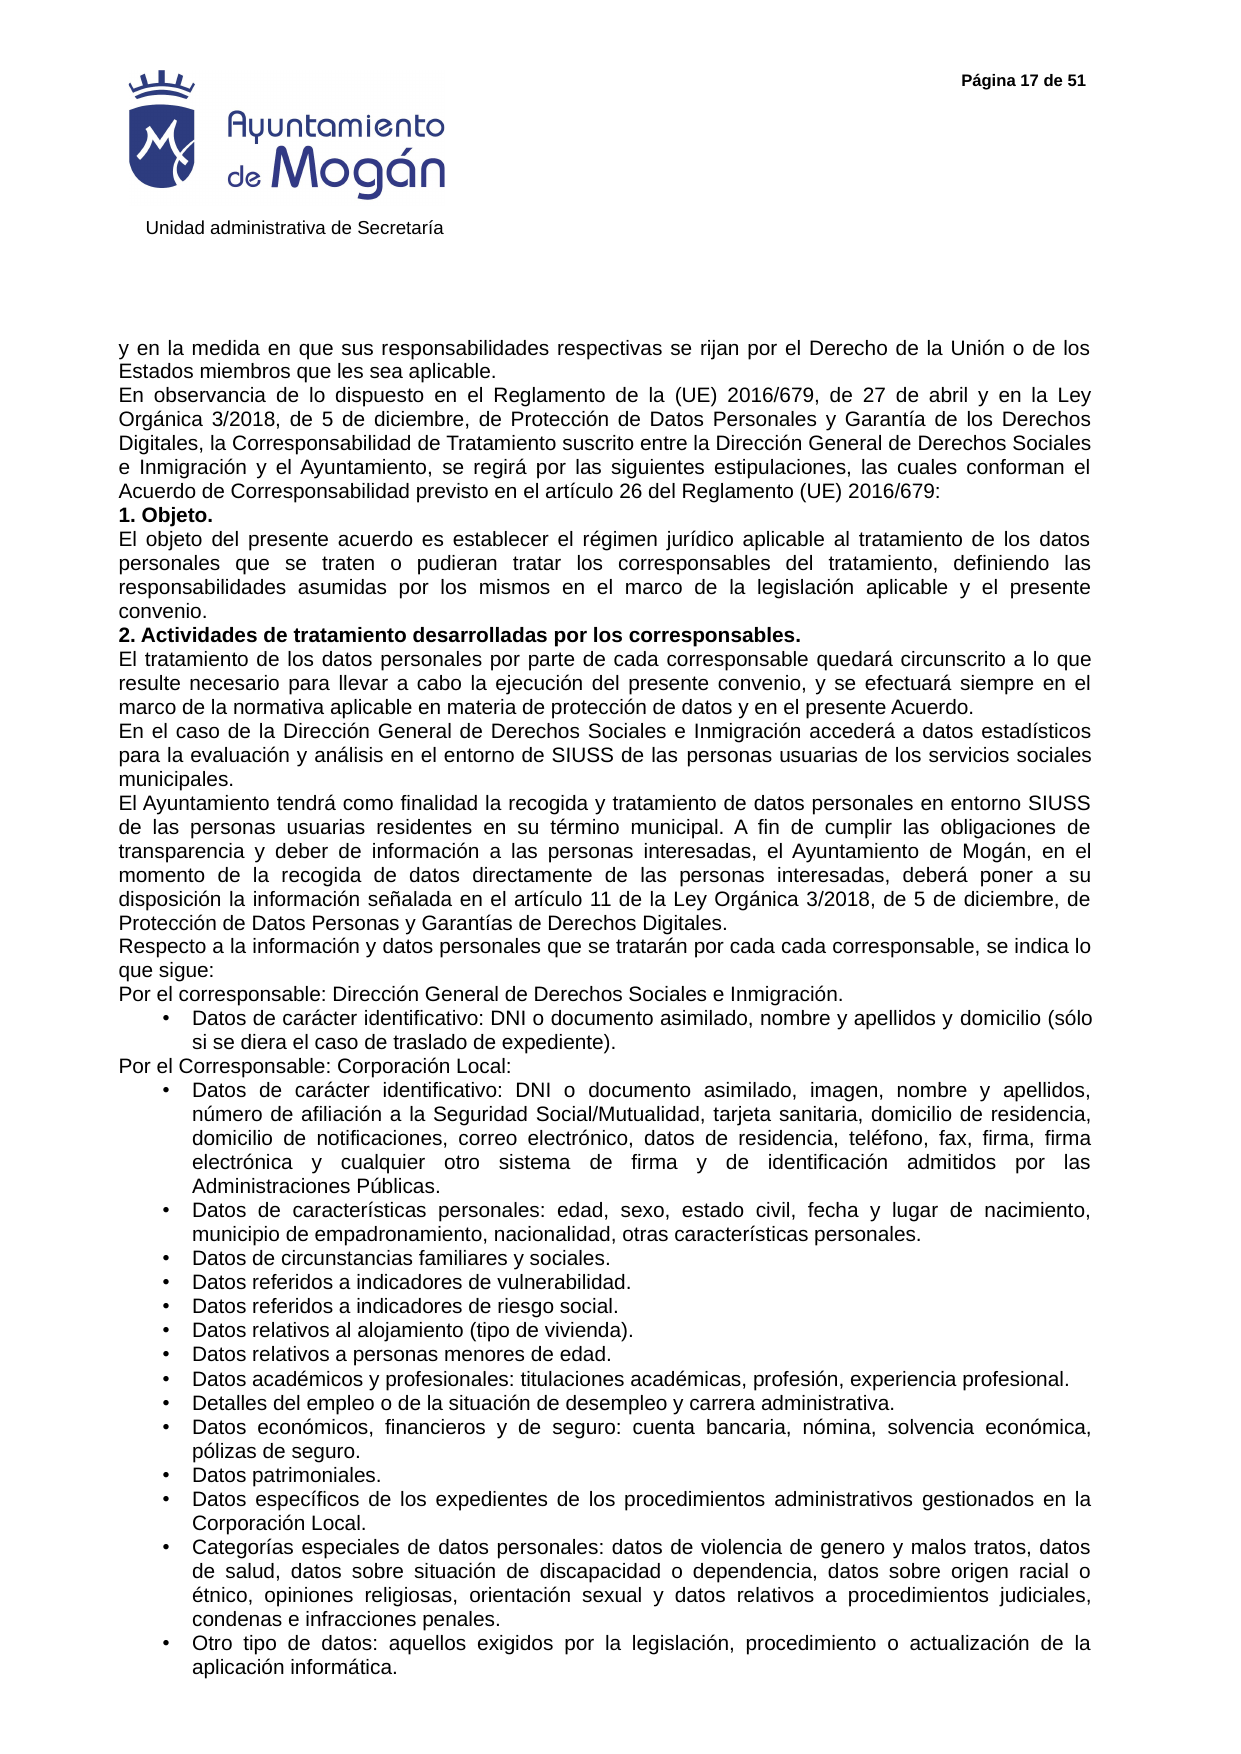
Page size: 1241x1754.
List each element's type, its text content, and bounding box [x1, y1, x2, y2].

list Datos de características personales: edad, sexo, estado civil, fecha y lugar de nacimiento, municipio de empadronamiento, nacionalidad, otras características personales. [162, 1198, 1092, 1246]
text En observancia de lo dispuesto en el Reglamento de la (UE) 2016/679, de 27 de abril y en la Ley Orgánica 3/2018, de 5 de diciembre, de Protección de Datos Personales y Garantía de los Derechos Digitales, la Corresponsabilidad de Tratamiento suscrito entre la Dirección General de Derechos Sociales e Inmigración y el Ayuntamiento, se regirá por las siguientes estipulaciones, las cuales conforman el Acuerdo de Corresponsabilidad previsto en el artículo 26 del Reglamento (UE) 2016/679: [118, 383, 1092, 503]
text El tratamiento de los datos personales por parte de cada corresponsable quedará circunscrito a lo que resulte necesario para llevar a cabo la ejecución del presente convenio, y se efectuará siempre en el marco de la normativa aplicable en materia de protección de datos y en el presente Acuerdo. [118, 647, 1092, 719]
text 2. Actividades de tratamiento desarrolladas por los corresponsables. [118, 623, 1092, 647]
text Por el corresponsable: Dirección General de Derechos Sociales e Inmigración. [118, 982, 1092, 1006]
list Otro tipo de datos: aquellos exigidos por la legislación, procedimiento o actualización de la aplicación informática. [162, 1631, 1092, 1678]
list Datos de circunstancias familiares y sociales. [162, 1246, 1092, 1270]
picture [128, 70, 445, 206]
list Datos de carácter identificativo: DNI o documento asimilado, imagen, nombre y apellidos, número de afiliación a la Seguridad Social/Mutualidad, tarjeta sanitaria, domicilio de residencia, domicilio de notificaciones, correo electrónico, datos de residencia, teléfono, fax, firma, firma electrónica y cualquier otro sistema de firma y de identificación admitidos por las Administraciones Públicas. [162, 1078, 1092, 1198]
list Datos económicos, financieros y de seguro: cuenta bancaria, nómina, solvencia económica, pólizas de seguro. [162, 1414, 1092, 1462]
list Categorías especiales de datos personales: datos de violencia de genero y malos tratos, datos de salud, datos sobre situación de discapacidad o dependencia, datos sobre origen racial o étnico, opiniones religiosas, orientación sexual y datos relativos a procedimientos judiciales, condenas e infracciones penales. [162, 1534, 1092, 1631]
text El Ayuntamiento tendrá como finalidad la recogida y tratamiento de datos personales en entorno SIUSS de las personas usuarias residentes en su término municipal. A fin de cumplir las obligaciones de transparencia y deber de información a las personas interesadas, el Ayuntamiento de Mogán, en el momento de la recogida de datos directamente de las personas interesadas, deberá poner a su disposición la información señalada en el artículo 11 de la Ley Orgánica 3/2018, de 5 de diciembre, de Protección de Datos Personas y Garantías de Derechos Digitales. [118, 791, 1092, 934]
list Datos académicos y profesionales: titulaciones académicas, profesión, experiencia profesional. [162, 1366, 1092, 1390]
text Respecto a la información y datos personales que se tratarán por cada cada corresponsable, se indica lo que sigue: [118, 934, 1092, 982]
list Datos referidos a indicadores de riesgo social. [162, 1294, 1092, 1318]
text 1. Objeto. [118, 503, 1092, 527]
list Datos relativos al alojamiento (tipo de vivienda). [162, 1318, 1092, 1342]
text El objeto del presente acuerdo es establecer el régimen jurídico aplicable al tratamiento de los datos personales que se traten o pudieran tratar los corresponsables del tratamiento, definiendo las responsabilidades asumidas por los mismos en el marco de la legislación aplicable y el presente convenio. [118, 527, 1092, 623]
list Datos relativos a personas menores de edad. [162, 1342, 1092, 1366]
list Datos referidos a indicadores de vulnerabilidad. [162, 1270, 1092, 1294]
list Datos patrimoniales. [162, 1462, 1092, 1487]
text Por el Corresponsable: Corporación Local: [118, 1054, 1092, 1078]
text y en la medida en que sus responsabilidades respectivas se rijan por el Derecho de la Unión o de los Estados miembros que les sea aplicable. [118, 335, 1092, 383]
list Datos específicos de los expedientes de los procedimientos administrativos gestionados en la Corporación Local. [162, 1487, 1092, 1534]
list Detalles del empleo o de la situación de desempleo y carrera administrativa. [162, 1390, 1092, 1414]
list Datos de carácter identificativo: DNI o documento asimilado, nombre y apellidos y domicilio (sólo si se diera el caso de traslado de expediente). [162, 1006, 1092, 1054]
text En el caso de la Dirección General de Derechos Sociales e Inmigración accederá a datos estadísticos para la evaluación y análisis en el entorno de SIUSS de las personas usuarias de los servicios sociales municipales. [118, 719, 1092, 791]
